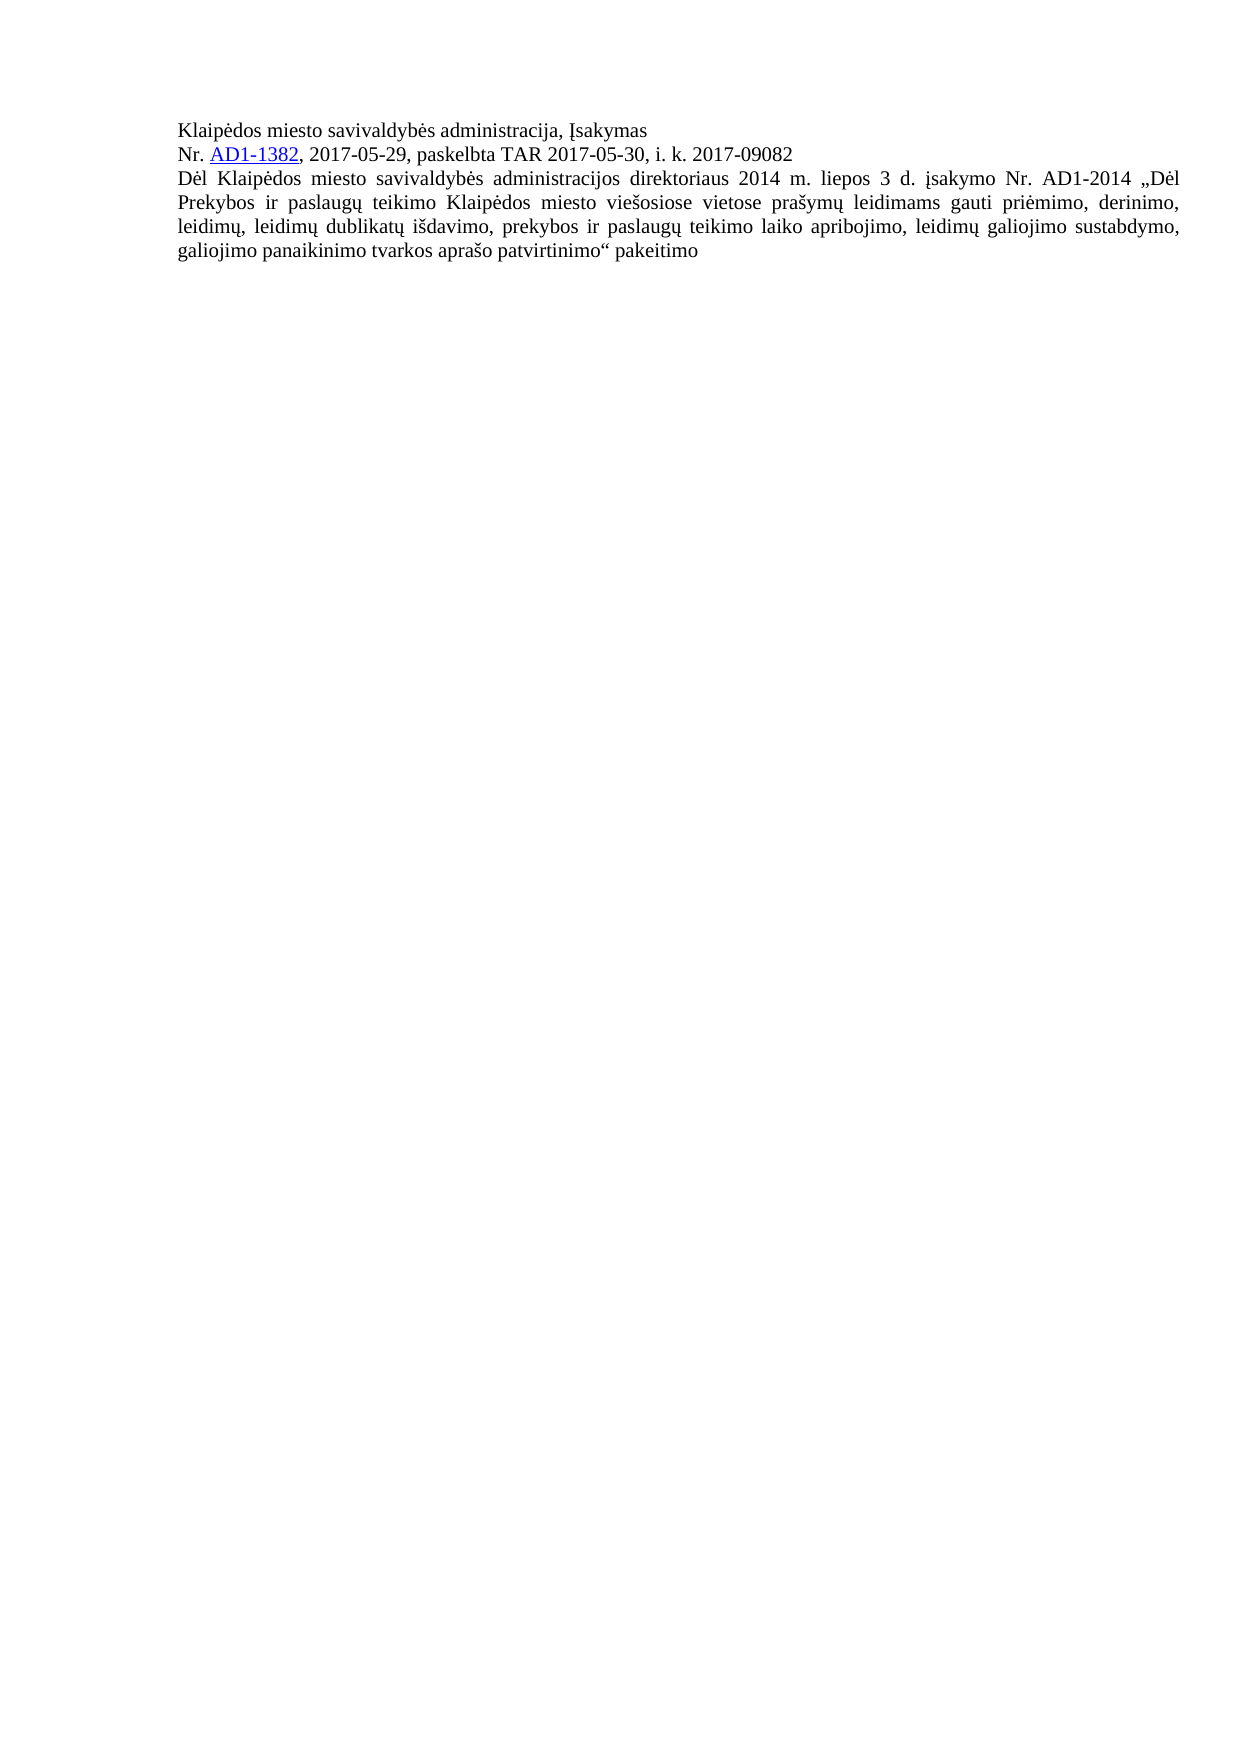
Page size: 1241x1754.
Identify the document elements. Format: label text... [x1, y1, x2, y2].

text Klaipėdos miesto savivaldybės administracija, Įsakymas [177, 118, 1181, 142]
text Nr. AD1-1382, 2017-05-29, paskelbta TAR 2017-05-30, i. k. 2017-09082 [177, 142, 1181, 166]
text Dėl Klaipėdos miesto savivaldybės administracijos direktoriaus 2014 m. liepos 3 d. įsakymo Nr. AD1-2014 „Dėl Prekybos ir paslaugų teikimo Klaipėdos miesto viešosiose vietose prašymų leidimams gauti priėmimo, derinimo, leidimų, leidimų dublikatų išdavimo, prekybos ir paslaugų teikimo laiko apribojimo, leidimų galiojimo sustabdymo, galiojimo panaikinimo tvarkos aprašo patvirtinimo“ pakeitimo [177, 166, 1181, 262]
